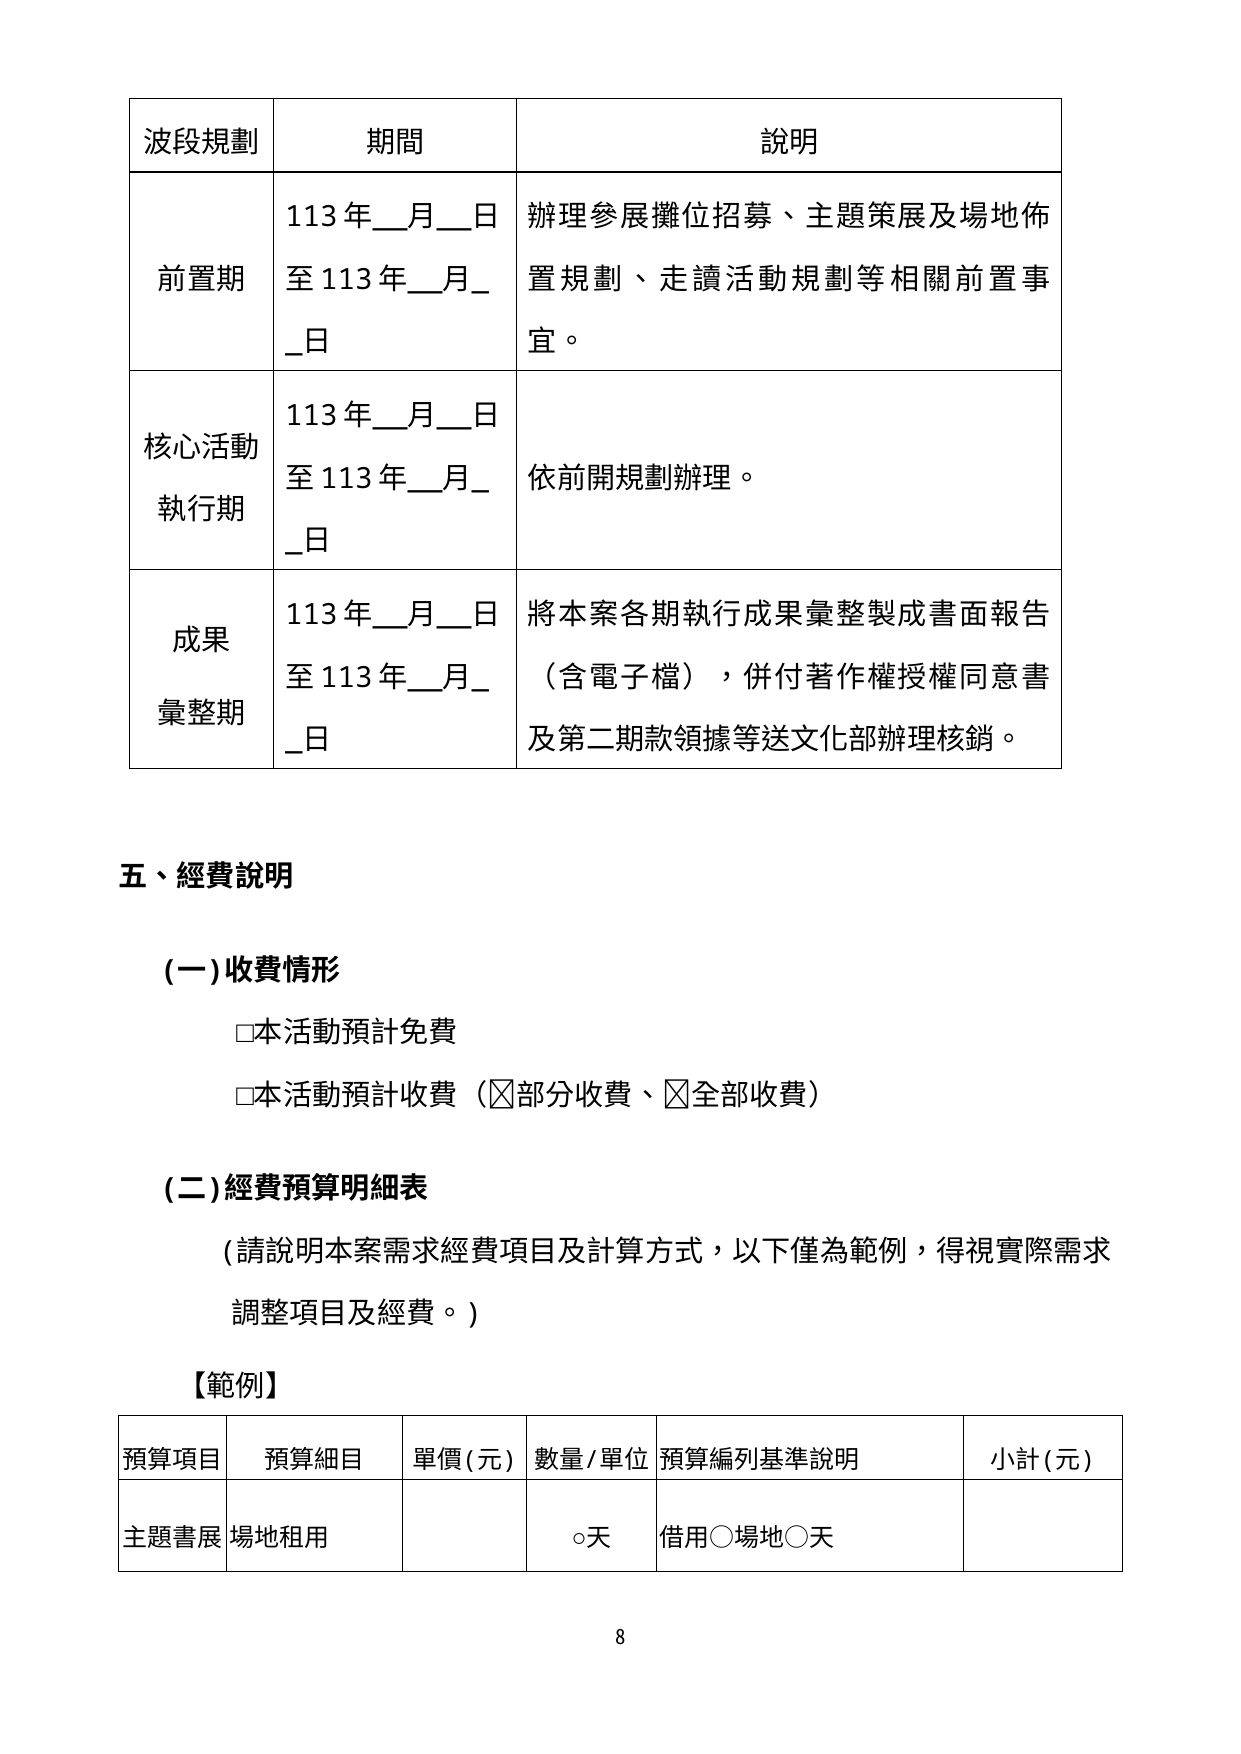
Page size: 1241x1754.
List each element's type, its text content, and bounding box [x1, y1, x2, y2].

text (請說明本案需求經費項目及計算方式，以下僅為範例，得視實際需求調整項目及經費。) [201, 1207, 1122, 1332]
table_cell 辦理參展攤位招募、主題策展及場地佈置規劃、走讀活動規劃等相關前置事宜。 [517, 173, 1061, 370]
text □本活動預計免費 [222, 988, 1122, 1051]
table_header 預算編列基準說明 [657, 1416, 963, 1479]
text 【範例】 [177, 1342, 1122, 1405]
table_cell 主題書展 [119, 1480, 226, 1571]
table_cell 113年__月__日至113年__月__日 [274, 371, 516, 569]
table_header 數量/單位 [527, 1416, 656, 1479]
table_cell 113年__月__日至113年__月__日 [274, 173, 516, 370]
table_cell 前置期 [130, 173, 273, 370]
table_cell 成果 彙整期 [130, 570, 273, 768]
table_header 預算細目 [227, 1416, 402, 1479]
table_header 期間 [274, 99, 516, 171]
table_header 說明 [517, 99, 1061, 171]
table_cell ○天 [527, 1480, 656, 1571]
table_cell 依前開規劃辦理。 [517, 371, 1061, 569]
table_cell [403, 1480, 526, 1571]
table_cell 場地租用 [227, 1480, 402, 1571]
text 五、經費說明 [118, 832, 1122, 894]
text □本活動預計收費（部分收費、全部收費） [222, 1051, 1122, 1113]
table_cell 借用○場地○天 [657, 1480, 963, 1571]
table_cell 核心活動執行期 [130, 371, 273, 569]
table_header 單價(元) [403, 1416, 526, 1479]
text (二)經費預算明細表 [160, 1144, 1122, 1207]
table_header 小計(元) [964, 1416, 1122, 1479]
text (一)收費情形 [160, 926, 1122, 988]
table_cell 將本案各期執行成果彙整製成書面報告（含電子檔），併付著作權授權同意書及第二期款領據等送文化部辦理核銷。 [517, 570, 1061, 768]
table_cell 113年__月__日至113年__月__日 [274, 570, 516, 768]
table_header 預算項目 [119, 1416, 226, 1479]
table_cell [964, 1480, 1122, 1571]
table_header 波段規劃 [130, 99, 273, 171]
